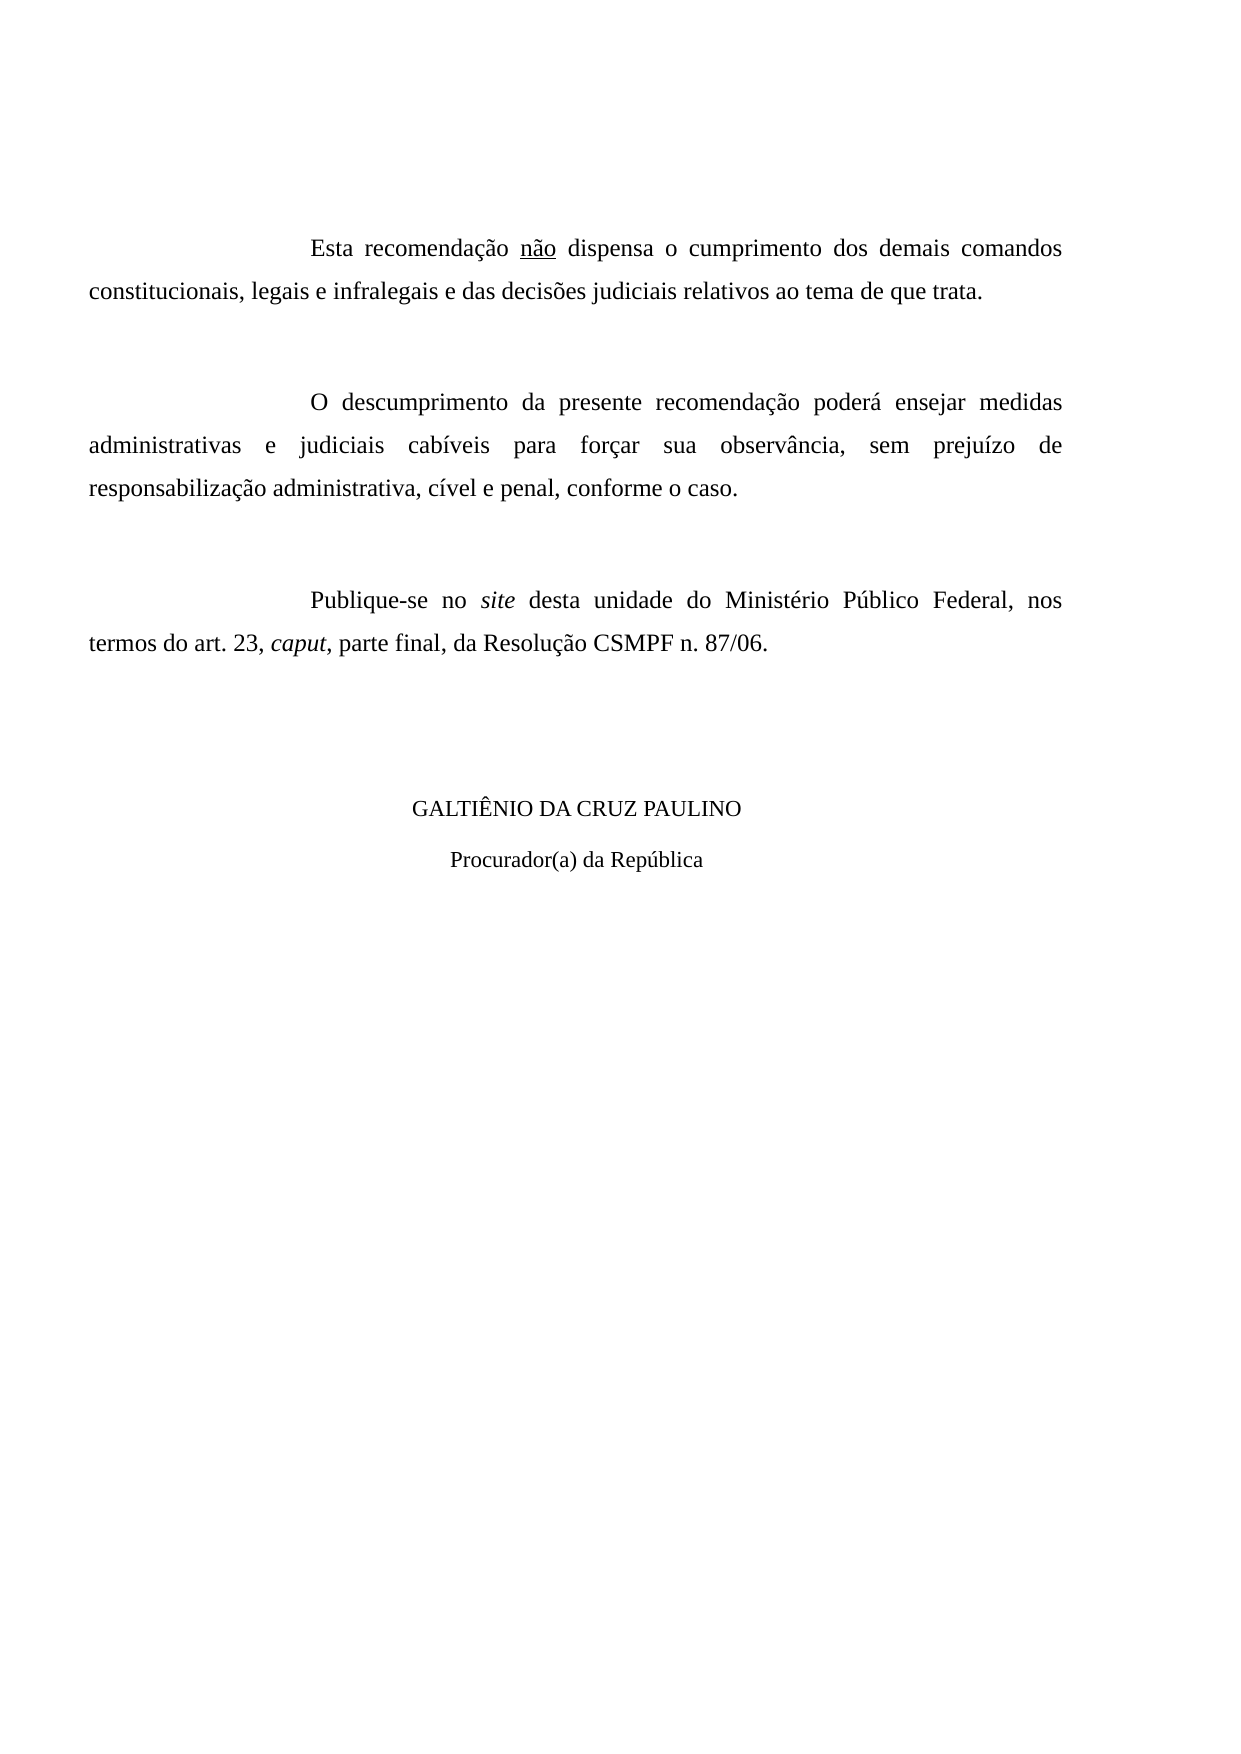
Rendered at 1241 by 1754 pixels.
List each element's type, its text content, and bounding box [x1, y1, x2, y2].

text Procurador(a) da República [89, 846, 1063, 872]
text Publique-se no site desta unidade do Ministério Público Federal, nos termos do art. 23, caput, parte final, da Resolução CSMPF n. 87/06. [89, 585, 1063, 657]
text GALTIÊNIO DA CRUZ PAULINO [89, 795, 1063, 821]
text O descumprimento da presente recomendação poderá ensejar medidas administrativas e judiciais cabíveis para forçar sua observância, sem prejuízo de responsabilização administrativa, cível e penal, conforme o caso. [89, 387, 1063, 502]
text Esta recomendação não dispensa o cumprimento dos demais comandos constitucionais, legais e infralegais e das decisões judiciais relativos ao tema de que trata. [89, 233, 1063, 305]
